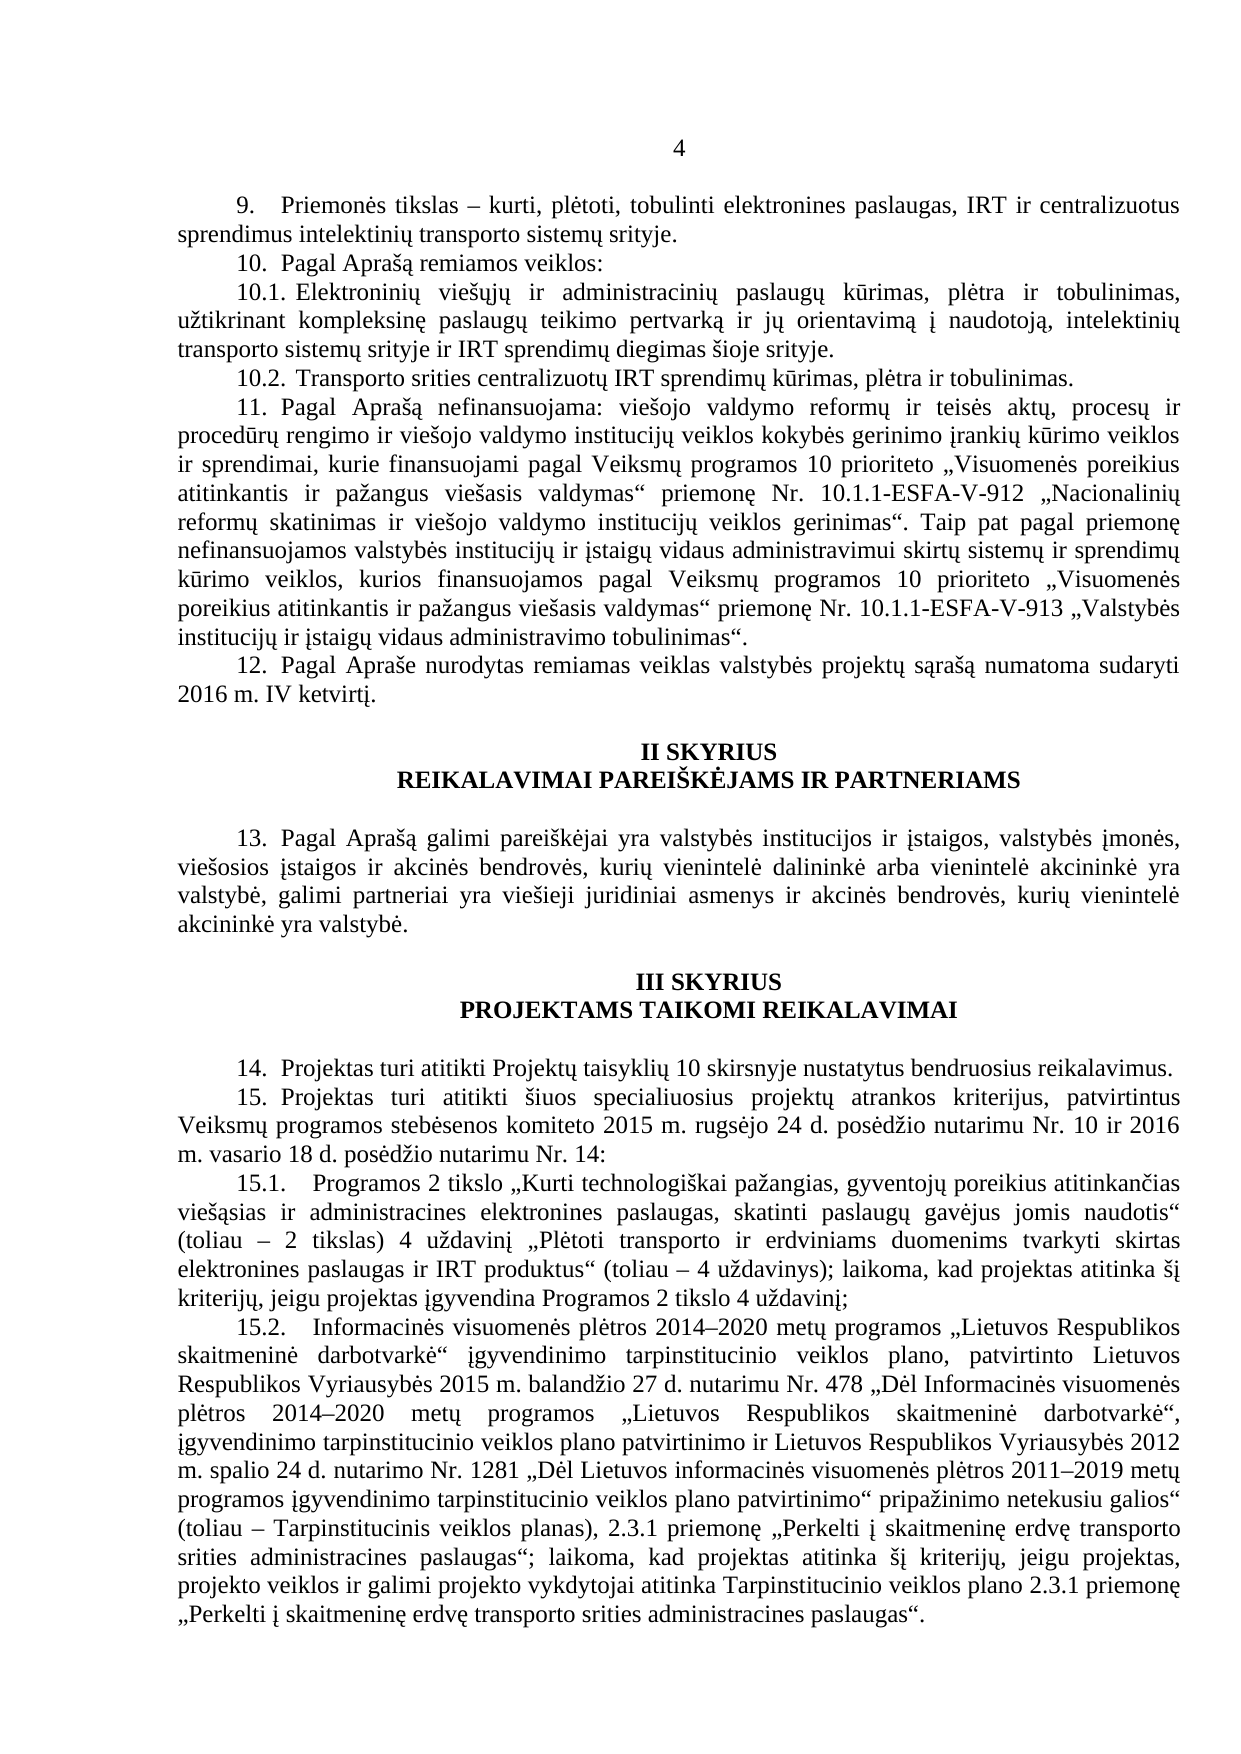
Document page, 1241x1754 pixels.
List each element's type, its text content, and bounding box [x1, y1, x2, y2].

text 10.1. Elektroninių viešųjų ir administracinių paslaugų kūrimas, plėtra ir tobulinimas, užtikrinant kompleksinę paslaugų teikimo pertvarką ir jų orientavimą į naudotoją, intelektinių transporto sistemų srityje ir IRT sprendimų diegimas šioje srityje. [177, 277, 1181, 363]
text 15.2. Informacinės visuomenės plėtros 2014–2020 metų programos „Lietuvos Respublikos skaitmeninė darbotvarkė“ įgyvendinimo tarpinstitucinio veiklos plano, patvirtinto Lietuvos Respublikos Vyriausybės 2015 m. balandžio 27 d. nutarimu Nr. 478 „Dėl Informacinės visuomenės plėtros 2014–2020 metų programos „Lietuvos Respublikos skaitmeninė darbotvarkė“, įgyvendinimo tarpinstitucinio veiklos plano patvirtinimo ir Lietuvos Respublikos Vyriausybės 2012 m. spalio 24 d. nutarimo Nr. 1281 „Dėl Lietuvos informacinės visuomenės plėtros 2011–2019 metų programos įgyvendinimo tarpinstitucinio veiklos plano patvirtinimo“ pripažinimo netekusiu galios“ (toliau – Tarpinstitucinis veiklos planas), 2.3.1 priemonę „Perkelti į skaitmeninę erdvę transporto srities administracines paslaugas“; laikoma, kad projektas atitinka šį kriterijų, jeigu projektas, projekto veiklos ir galimi projekto vykdytojai atitinka Tarpinstitucinio veiklos plano 2.3.1 priemonę „Perkelti į skaitmeninę erdvę transporto srities administracines paslaugas“. [177, 1312, 1181, 1628]
text 11. Pagal Aprašą nefinansuojama: viešojo valdymo reformų ir teisės aktų, procesų ir procedūrų rengimo ir viešojo valdymo institucijų veiklos kokybės gerinimo įrankių kūrimo veiklos ir sprendimai, kurie finansuojami pagal Veiksmų programos 10 prioriteto „Visuomenės poreikius atitinkantis ir pažangus viešasis valdymas“ priemonę Nr. 10.1.1-ESFA-V-912 „Nacionalinių reformų skatinimas ir viešojo valdymo institucijų veiklos gerinimas“. Taip pat pagal priemonę nefinansuojamos valstybės institucijų ir įstaigų vidaus administravimui skirtų sistemų ir sprendimų kūrimo veiklos, kurios finansuojamos pagal Veiksmų programos 10 prioriteto „Visuomenės poreikius atitinkantis ir pažangus viešasis valdymas“ priemonę Nr. 10.1.1-ESFA-V-913 „Valstybės institucijų ir įstaigų vidaus administravimo tobulinimas“. [177, 392, 1181, 650]
text PROJEKTAMS TAIKOMI REIKALAVIMAI [177, 995, 1181, 1024]
text 15. Projektas turi atitikti šiuos specialiuosius projektų atrankos kriterijus, patvirtintus Veiksmų programos stebėsenos komiteto 2015 m. rugsėjo 24 d. posėdžio nutarimu Nr. 10 ir 2016 m. vasario 18 d. posėdžio nutarimu Nr. 14: [177, 1082, 1181, 1168]
text 9. Priemonės tikslas – kurti, plėtoti, tobulinti elektronines paslaugas, IRT ir centralizuotus sprendimus intelektinių transporto sistemų srityje. [177, 190, 1181, 248]
text 10.2. Transporto srities centralizuotų IRT sprendimų kūrimas, plėtra ir tobulinimas. [177, 363, 1181, 392]
text 10. Pagal Aprašą remiamos veiklos: [177, 248, 1181, 277]
text REIKALAVIMAI PAREIŠKĖJAMS IR PARTNERIAMS [177, 765, 1181, 794]
text 12. Pagal Apraše nurodytas remiamas veiklas valstybės projektų sąrašą numatoma sudaryti 2016 m. IV ketvirtį. [177, 650, 1181, 708]
text 15.1. Programos 2 tikslo „Kurti technologiškai pažangias, gyventojų poreikius atitinkančias viešąsias ir administracines elektronines paslaugas, skatinti paslaugų gavėjus jomis naudotis“ (toliau – 2 tikslas) 4 uždavinį „Plėtoti transporto ir erdviniams duomenims tvarkyti skirtas elektronines paslaugas ir IRT produktus“ (toliau – 4 uždavinys); laikoma, kad projektas atitinka šį kriterijų, jeigu projektas įgyvendina Programos 2 tikslo 4 uždavinį; [177, 1168, 1181, 1312]
text 14. Projektas turi atitikti Projektų taisyklių 10 skirsnyje nustatytus bendruosius reikalavimus. [177, 1053, 1181, 1082]
text II SKYRIUS [177, 737, 1181, 765]
text 13. Pagal Aprašą galimi pareiškėjai yra valstybės institucijos ir įstaigos, valstybės įmonės, viešosios įstaigos ir akcinės bendrovės, kurių vienintelė dalininkė arba vienintelė akcininkė yra valstybė, galimi partneriai yra viešieji juridiniai asmenys ir akcinės bendrovės, kurių vienintelė akcininkė yra valstybė. [177, 823, 1181, 938]
text III SKYRIUS [177, 967, 1181, 995]
